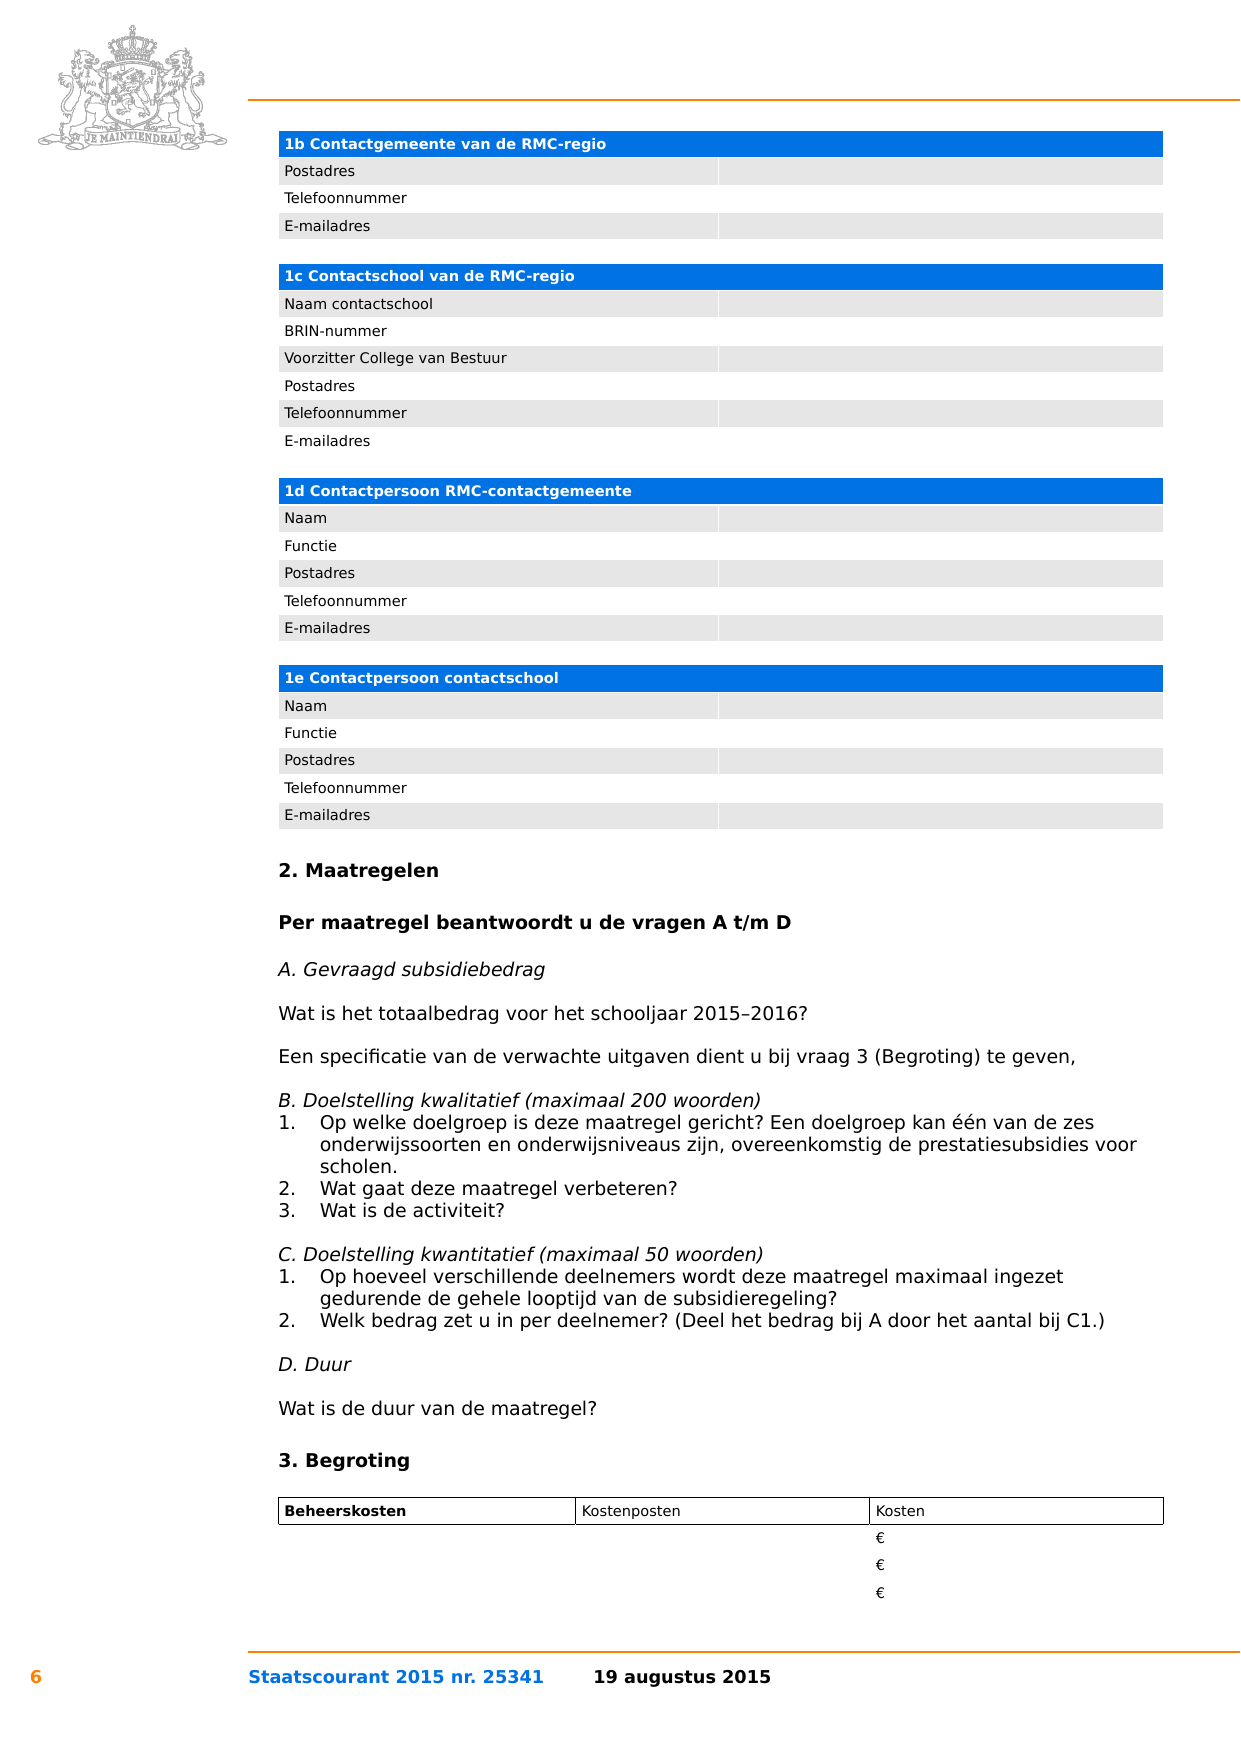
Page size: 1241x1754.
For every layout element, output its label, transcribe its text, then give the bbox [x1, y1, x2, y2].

table_header 1d Contactpersoon RMC-contactgemeente [279, 478, 1163, 504]
table_cell E-mailadres [279, 213, 718, 239]
table_cell Telefoonnummer [279, 186, 718, 212]
table_cell [719, 720, 1163, 747]
subtitle 2. Maatregelen [278, 860, 1163, 882]
subtitle Per maatregel beantwoordt u de vragen A t/m D [278, 912, 1163, 934]
subtitle A. Gevraagd subsidiebedrag [278, 959, 1163, 981]
table_cell Telefoonnummer [279, 588, 718, 614]
table_cell E-mailadres [279, 615, 718, 641]
table_cell Naam contactschool [279, 291, 718, 317]
table_cell [576, 1525, 869, 1551]
table_cell [719, 560, 1163, 587]
table_cell Postadres [279, 748, 718, 774]
table_header Kosten [870, 1498, 1163, 1524]
text 1. Op welke doelgroep is deze maatregel gericht? Een doelgroep kan één van de zes onderwijssoorten en onderwijsniveaus zijn, overeenkomstig de prestatiesubsidies voor scholen. [278, 1112, 1163, 1178]
table_cell [719, 615, 1163, 641]
table_cell [719, 693, 1163, 719]
table_cell [719, 213, 1163, 239]
table_cell [719, 748, 1163, 774]
table_cell € [870, 1580, 1163, 1606]
table_cell Postadres [279, 158, 718, 185]
table_cell Telefoonnummer [279, 775, 718, 801]
table_cell [719, 318, 1163, 344]
subtitle B. Doelstelling kwalitatief (maximaal 200 woorden) [278, 1090, 1163, 1112]
text Wat is het totaalbedrag voor het schooljaar 2015–2016? [278, 1003, 1163, 1024]
table_cell [719, 346, 1163, 372]
subtitle C. Doelstelling kwantitatief (maximaal 50 woorden) [278, 1244, 1163, 1266]
table_cell € [870, 1525, 1163, 1551]
table_cell [719, 158, 1163, 185]
subtitle D. Duur [278, 1354, 1163, 1376]
table_cell [719, 803, 1163, 829]
table_cell [719, 506, 1163, 532]
table_cell [719, 533, 1163, 559]
table_cell BRIN-nummer [279, 318, 718, 344]
table_cell [719, 373, 1163, 399]
table_cell [719, 588, 1163, 614]
table_cell Naam [279, 693, 718, 719]
table_cell Postadres [279, 373, 718, 399]
table_header 1b Contactgemeente van de RMC-regio [279, 131, 1163, 157]
table_header 1c Contactschool van de RMC-regio [279, 264, 1163, 290]
table_cell [719, 400, 1163, 427]
table_cell € [870, 1553, 1163, 1579]
table_cell [719, 428, 1163, 454]
picture [38, 25, 227, 150]
text Een specificatie van de verwachte uitgaven dient u bij vraag 3 (Begroting) te geven, [278, 1046, 1163, 1068]
text 2. Welk bedrag zet u in per deelnemer? (Deel het bedrag bij A door het aantal bij C1.) [278, 1310, 1163, 1332]
table_cell [719, 291, 1163, 317]
text Wat is de duur van de maatregel? [278, 1398, 1163, 1420]
table_cell [576, 1553, 869, 1579]
table_cell Postadres [279, 560, 718, 587]
table_cell [279, 1525, 575, 1606]
table_cell Voorzitter College van Bestuur [279, 346, 718, 372]
table_header Beheerskosten [279, 1498, 575, 1524]
text 2. Wat gaat deze maatregel verbeteren? [278, 1178, 1163, 1200]
table_cell E-mailadres [279, 803, 718, 829]
table_cell E-mailadres [279, 428, 718, 454]
table_cell Functie [279, 720, 718, 747]
text 3. Wat is de activiteit? [278, 1200, 1163, 1222]
text 1. Op hoeveel verschillende deelnemers wordt deze maatregel maximaal ingezet gedurende de gehele looptijd van de subsidieregeling? [278, 1266, 1163, 1310]
table_cell [719, 186, 1163, 212]
table_cell Functie [279, 533, 718, 559]
table_cell [719, 775, 1163, 801]
table_header Kostenposten [576, 1498, 869, 1524]
table_cell Telefoonnummer [279, 400, 718, 427]
table_cell Naam [279, 506, 718, 532]
table_header 1e Contactpersoon contactschool [279, 665, 1163, 692]
table_cell [576, 1580, 869, 1606]
subtitle 3. Begroting [278, 1450, 1163, 1472]
